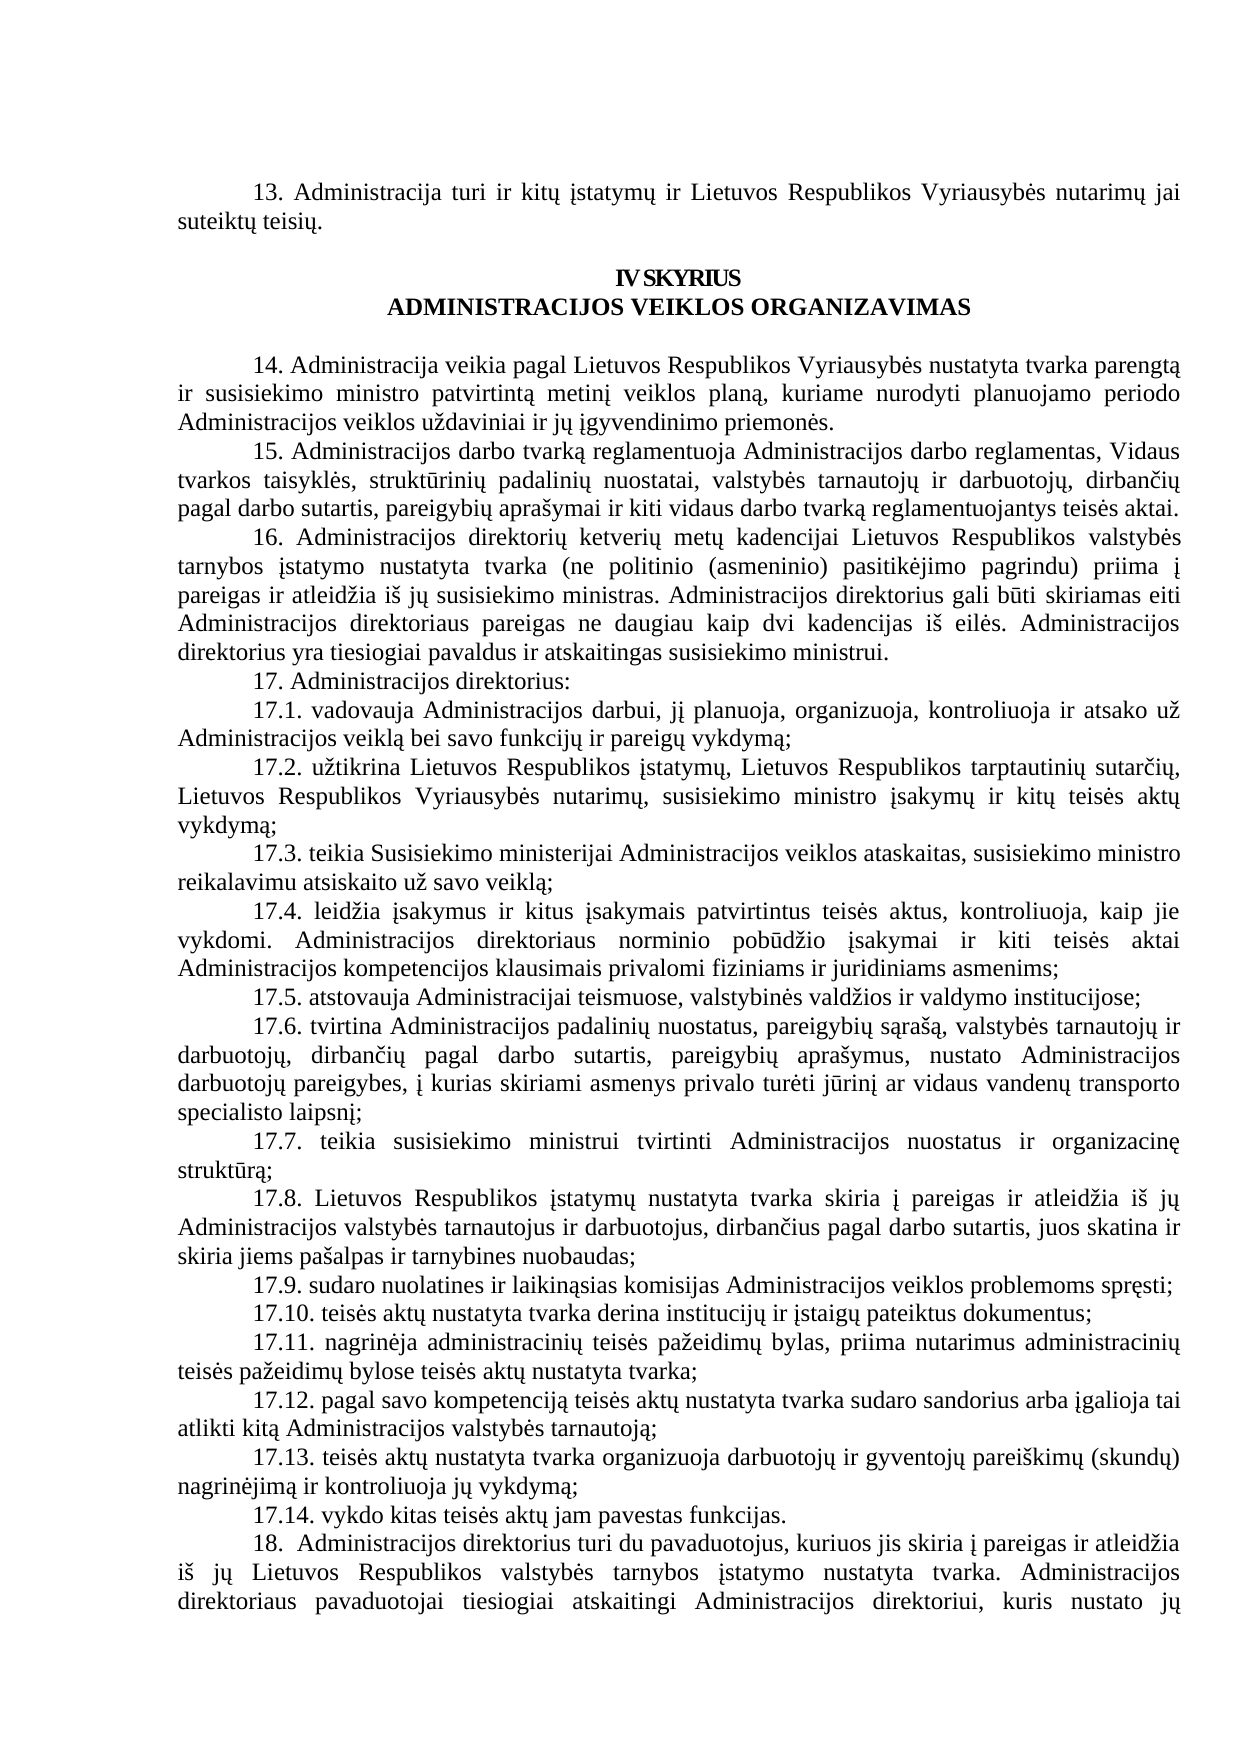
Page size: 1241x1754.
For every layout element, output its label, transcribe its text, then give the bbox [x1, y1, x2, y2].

text 15. Administracijos darbo tvarką reglamentuoja Administracijos darbo reglamentas, Vidaus tvarkos taisyklės, struktūrinių padalinių nuostatai, valstybės tarnautojų ir darbuotojų, dirbančių pagal darbo sutartis, pareigybių aprašymai ir kiti vidaus darbo tvarką reglamentuojantys teisės aktai. [177, 436, 1181, 522]
text 14. Administracija veikia pagal Lietuvos Respublikos Vyriausybės nustatyta tvarka parengtą ir susisiekimo ministro patvirtintą metinį veiklos planą, kuriame nurodyti planuojamo periodo Administracijos veiklos uždaviniai ir jų įgyvendinimo priemonės. [177, 350, 1181, 436]
text 17.8. Lietuvos Respublikos įstatymų nustatyta tvarka skiria į pareigas ir atleidžia iš jų Administracijos valstybės tarnautojus ir darbuotojus, dirbančius pagal darbo sutartis, juos skatina ir skiria jiems pašalpas ir tarnybines nuobaudas; [177, 1183, 1181, 1270]
text 17.14. vykdo kitas teisės aktų jam pavestas funkcijas. [177, 1500, 1181, 1528]
text 17.3. teikia Susisiekimo ministerijai Administracijos veiklos ataskaitas, susisiekimo ministro reikalavimu atsiskaito už savo veiklą; [177, 838, 1181, 896]
text 13. Administracija turi ir kitų įstatymų ir Lietuvos Respublikos Vyriausybės nutarimų jai suteiktų teisių. [177, 177, 1181, 235]
text 17.7. teikia susisiekimo ministrui tvirtinti Administracijos nuostatus ir organizacinę struktūrą; [177, 1126, 1181, 1183]
text 17.1. vadovauja Administracijos darbui, jį planuoja, organizuoja, kontroliuoja ir atsako už Administracijos veiklą bei savo funkcijų ir pareigų vykdymą; [177, 695, 1181, 752]
text 17.5. atstovauja Administracijai teismuose, valstybinės valdžios ir valdymo institucijose; [177, 982, 1181, 1011]
text 16. Administracijos direktorių ketverių metų kadencijai Lietuvos Respublikos valstybės tarnybos įstatymo nustatyta tvarka (ne politinio (asmeninio) pasitikėjimo pagrindu) priima į pareigas ir atleidžia iš jų susisiekimo ministras. Administracijos direktorius gali būti skiriamas eiti Administracijos direktoriaus pareigas ne daugiau kaip dvi kadencijas iš eilės. Administracijos direktorius yra tiesiogiai pavaldus ir atskaitingas susisiekimo ministrui. [177, 522, 1181, 666]
text 17.13. teisės aktų nustatyta tvarka organizuoja darbuotojų ir gyventojų pareiškimų (skundų) nagrinėjimą ir kontroliuoja jų vykdymą; [177, 1442, 1181, 1500]
text 17.2. užtikrina Lietuvos Respublikos įstatymų, Lietuvos Respublikos tarptautinių sutarčių, Lietuvos Respublikos Vyriausybės nutarimų, susisiekimo ministro įsakymų ir kitų teisės aktų vykdymą; [177, 752, 1181, 838]
text IV SKYRIUS [177, 263, 1181, 292]
text 17.11. nagrinėja administracinių teisės pažeidimų bylas, priima nutarimus administracinių teisės pažeidimų bylose teisės aktų nustatyta tvarka; [177, 1327, 1181, 1385]
text 17.10. teisės aktų nustatyta tvarka derina institucijų ir įstaigų pateiktus dokumentus; [177, 1298, 1181, 1327]
text 17. Administracijos direktorius: [177, 666, 1181, 695]
text ADMINISTRACIJOS VEIKLOS ORGANIZAVIMAS [177, 292, 1181, 321]
text 17.6. tvirtina Administracijos padalinių nuostatus, pareigybių sąrašą, valstybės tarnautojų ir darbuotojų, dirbančių pagal darbo sutartis, pareigybių aprašymus, nustato Administracijos darbuotojų pareigybes, į kurias skiriami asmenys privalo turėti jūrinį ar vidaus vandenų transporto specialisto laipsnį; [177, 1011, 1181, 1126]
text 18. Administracijos direktorius turi du pavaduotojus, kuriuos jis skiria į pareigas ir atleidžia iš jų Lietuvos Respublikos valstybės tarnybos įstatymo nustatyta tvarka. Administracijos direktoriaus pavaduotojai tiesiogiai atskaitingi Administracijos direktoriui, kuris nustato jų [177, 1528, 1181, 1615]
text 17.12. pagal savo kompetenciją teisės aktų nustatyta tvarka sudaro sandorius arba įgalioja tai atlikti kitą Administracijos valstybės tarnautoją; [177, 1385, 1181, 1442]
text 17.4. leidžia įsakymus ir kitus įsakymais patvirtintus teisės aktus, kontroliuoja, kaip jie vykdomi. Administracijos direktoriaus norminio pobūdžio įsakymai ir kiti teisės aktai Administracijos kompetencijos klausimais privalomi fiziniams ir juridiniams asmenims; [177, 896, 1181, 982]
text 17.9. sudaro nuolatines ir laikinąsias komisijas Administracijos veiklos problemoms spręsti; [177, 1270, 1181, 1298]
